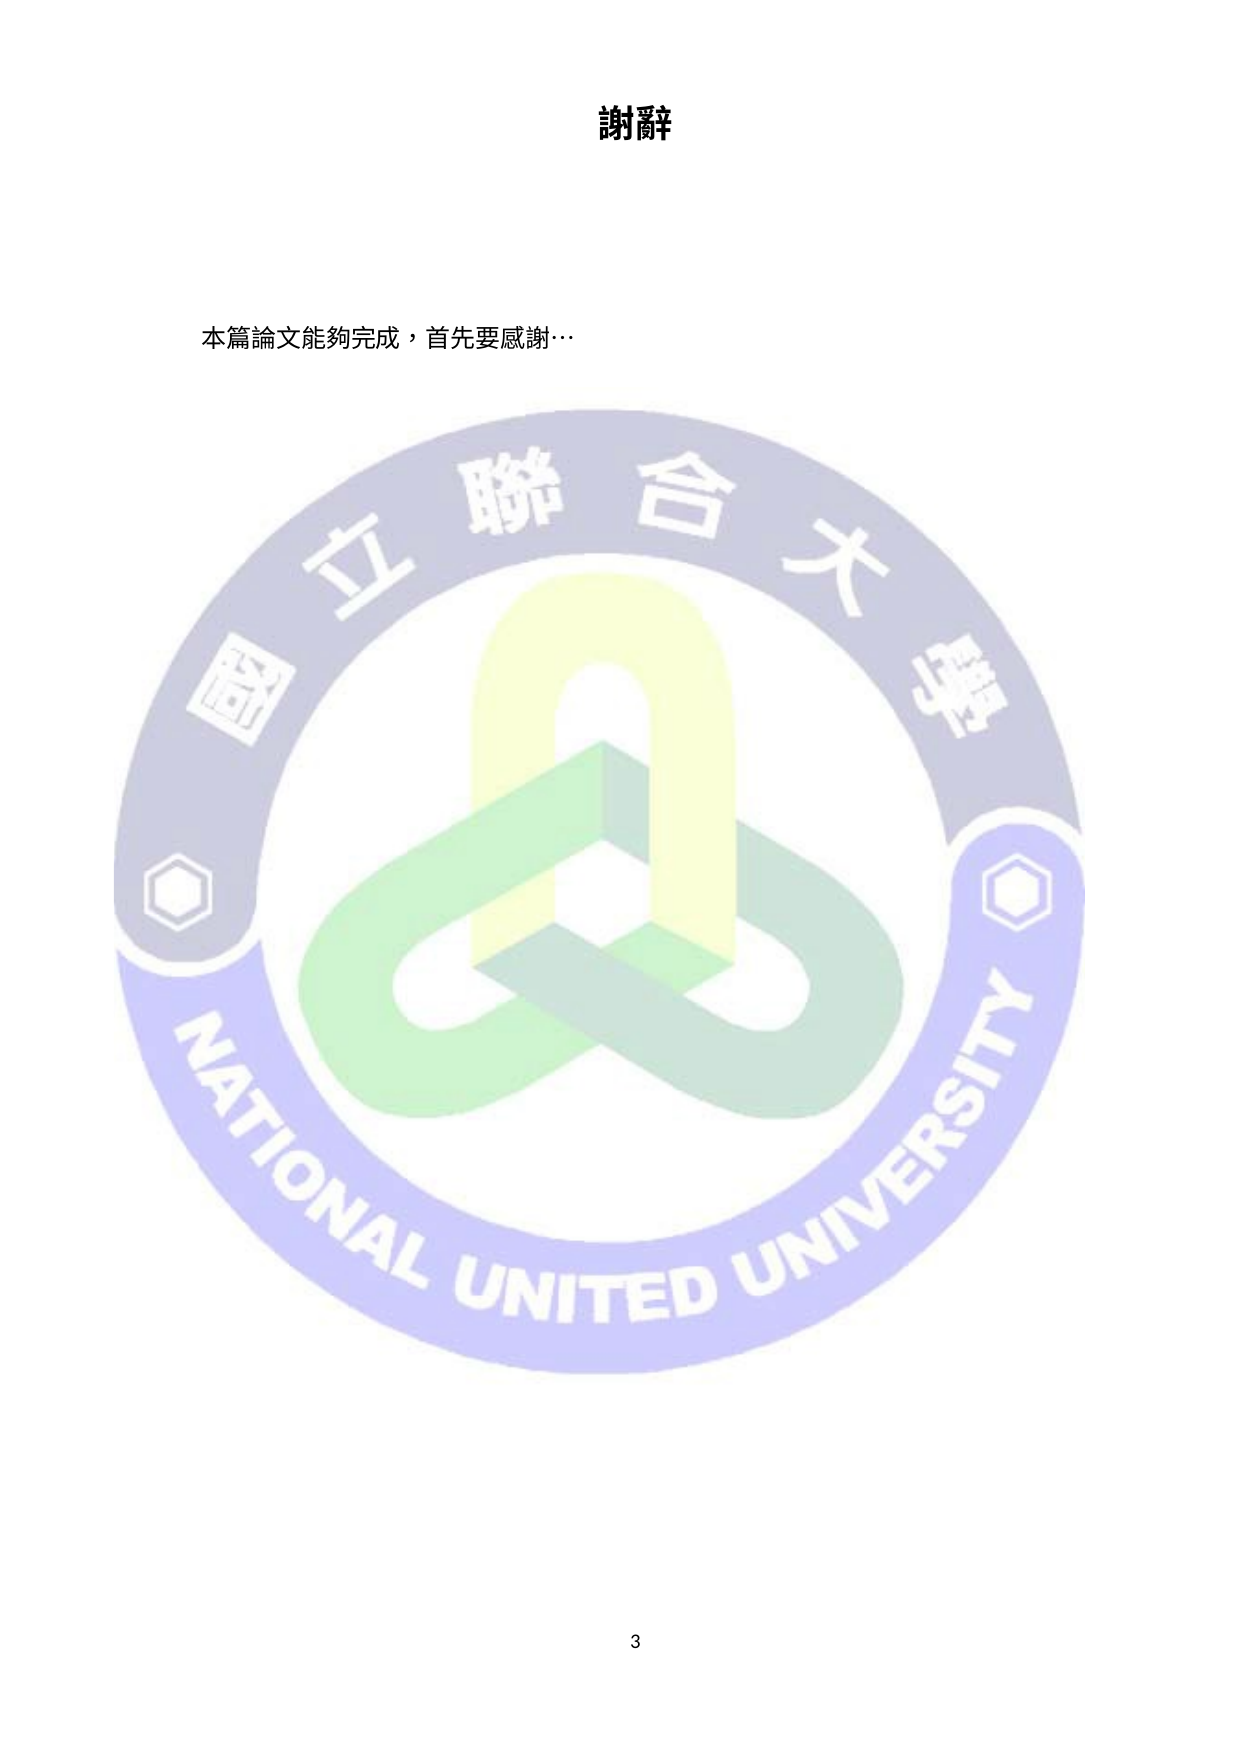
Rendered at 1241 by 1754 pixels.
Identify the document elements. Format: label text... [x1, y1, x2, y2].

text 謝辭 [148, 94, 1122, 148]
text 本篇論文能夠完成，首先要感謝… [148, 318, 1122, 354]
